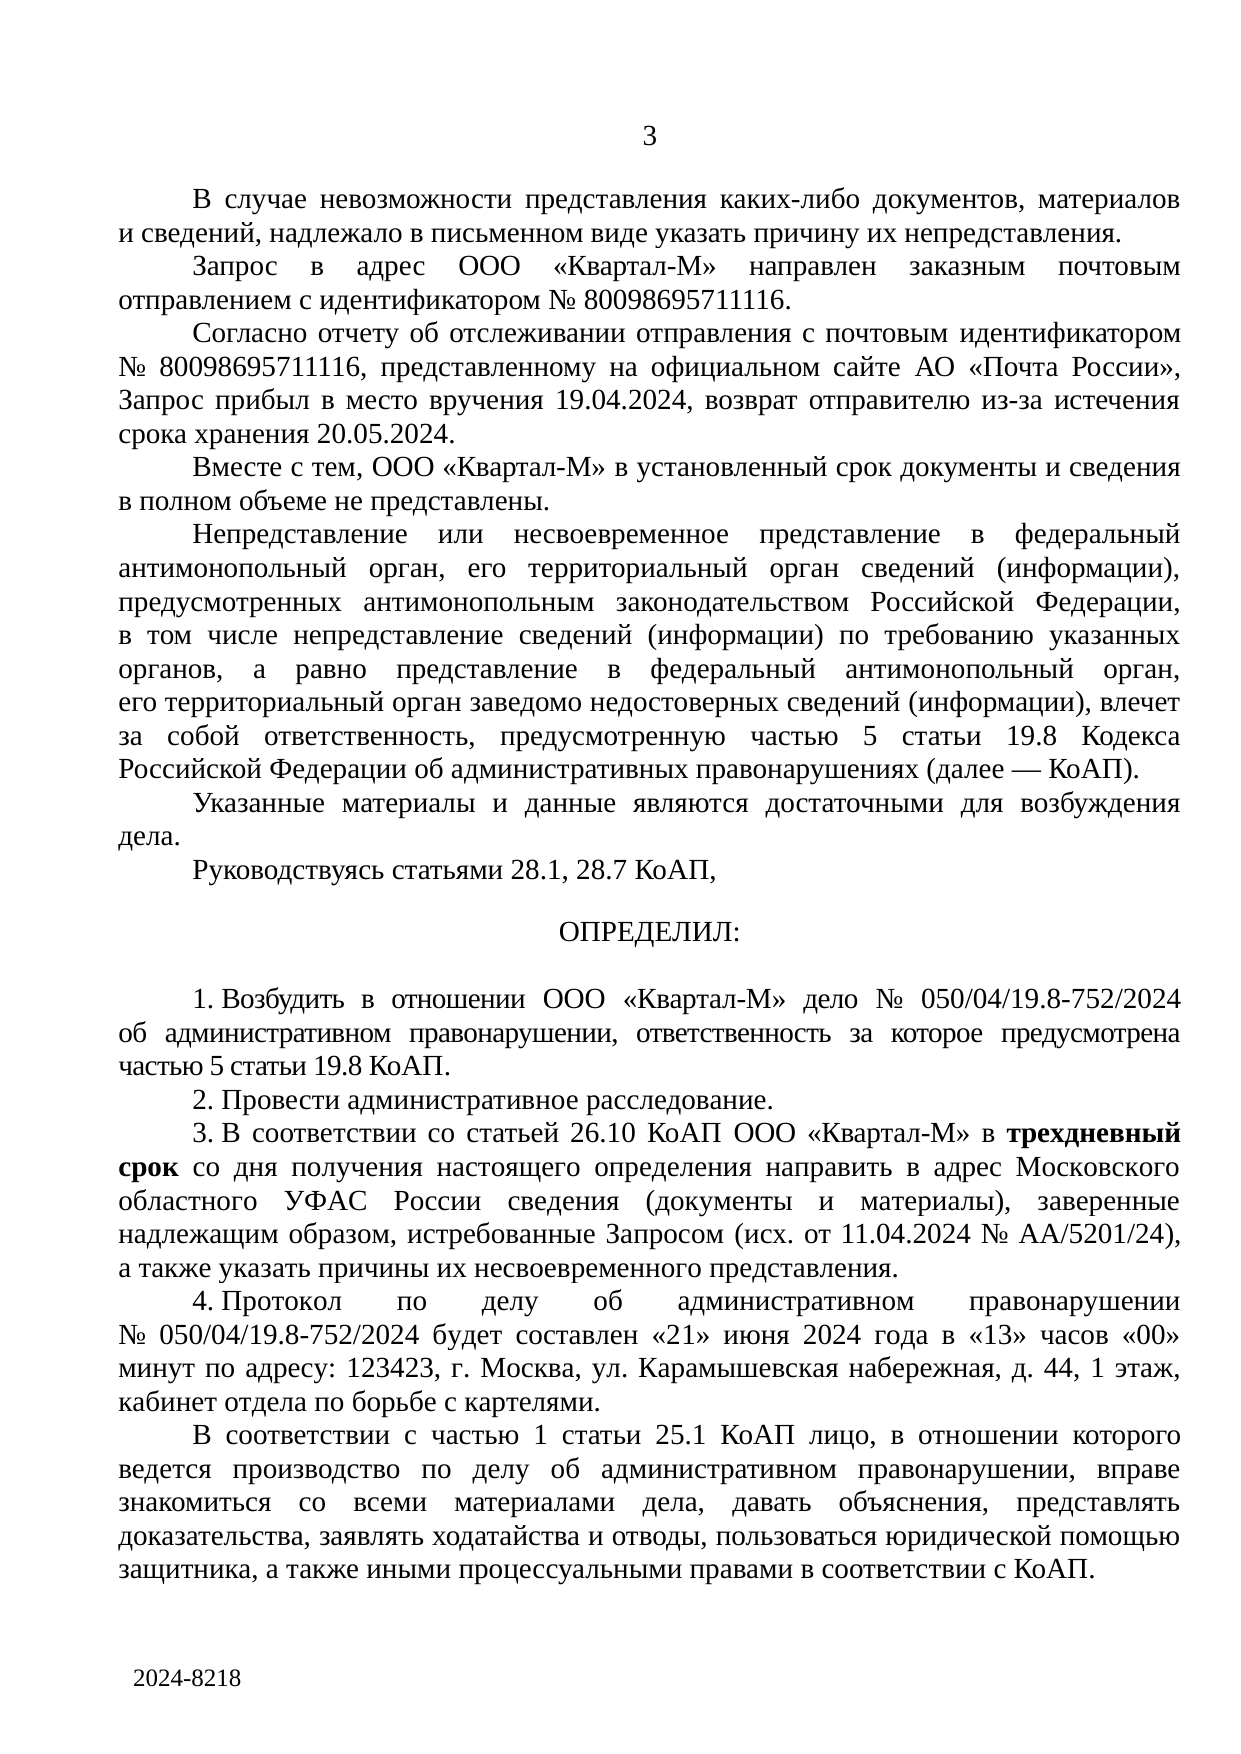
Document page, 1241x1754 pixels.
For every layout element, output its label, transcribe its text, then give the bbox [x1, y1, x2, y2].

text Указанные материалы и данные являются достаточными для возбуждения дела. [118, 785, 1181, 852]
text Согласно отчету об отслеживании отправления с почтовым идентификатором № 80098695711116, представленному на официальном сайте АО «Почта России», Запрос прибыл в место вручения 19.04.2024, возврат отправителю из-за истечения срока хранения 20.05.2024. [118, 315, 1181, 449]
subtitle 3. В соответствии со статьей 26.10 КоАП ООО «Квартал-М» в трехдневный срок со дня получения настоящего определения направить в адрес Московского областного УФАС России сведения (документы и материалы), заверенные надлежащим образом, истребованные Запросом (исх. от 11.04.2024 № АА/5201/24), а также указать причины их несвоевременного представления. [118, 1116, 1181, 1283]
text Вместе с тем, ООО «Квартал-М» в установленный срок документы и сведения в полном объеме не представлены. [118, 449, 1181, 517]
text В соответствии с частью 1 статьи 25.1 КоАП лицо, в отношении которого ведется производство по делу об административном правонарушении, вправе знакомиться со всеми материалами дела, давать объяснения, представлять доказательства, заявлять ходатайства и отводы, пользоваться юридической помощью защитника, а также иными процессуальными правами в соответствии с КоАП. [118, 1417, 1181, 1585]
text Запрос в адрес ООО «Квартал-М» направлен заказным почтовым отправлением с идентификатором № 80098695711116. [118, 248, 1181, 315]
subtitle ОПРЕДЕЛИЛ: [118, 914, 1181, 948]
text Непредставление или несвоевременное представление в федеральный антимонопольный орган, его территориальный орган сведений (информации), предусмотренных антимонопольным законодательством Российской Федерации, в том числе непредставление сведений (информации) по требованию указанных органов, а равно представление в федеральный антимонопольный орган, его территориальный орган заведомо недостоверных сведений (информации), влечет за собой ответственность, предусмотренную частью 5 статьи 19.8 Кодекса Российской Федерации об административных правонарушениях (далее — КоАП). [118, 517, 1181, 785]
text 1. Возбудить в отношении ООО «Квартал-М» дело № 050/04/19.8-752/2024 об административном правонарушении, ответственность за которое предусмотрена частью 5 статьи 19.8 КоАП. [118, 981, 1181, 1082]
text Руководствуясь статьями 28.1, 28.7 КоАП, [118, 852, 1181, 886]
text В случае невозможности представления каких-либо документов, материалов и сведений, надлежало в письменном виде указать причину их непредставления. [118, 181, 1181, 248]
subtitle 4. Протокол по делу об административном правонарушении № 050/04/19.8-752/2024 будет составлен «21» июня 2024 года в «13» часов «00» минут по адресу: 123423, г. Москва, ул. Карамышевская набережная, д. 44, 1 этаж, кабинет отдела по борьбе с картелями. [118, 1283, 1181, 1417]
text 2. Провести административное расследование. [118, 1082, 1181, 1116]
